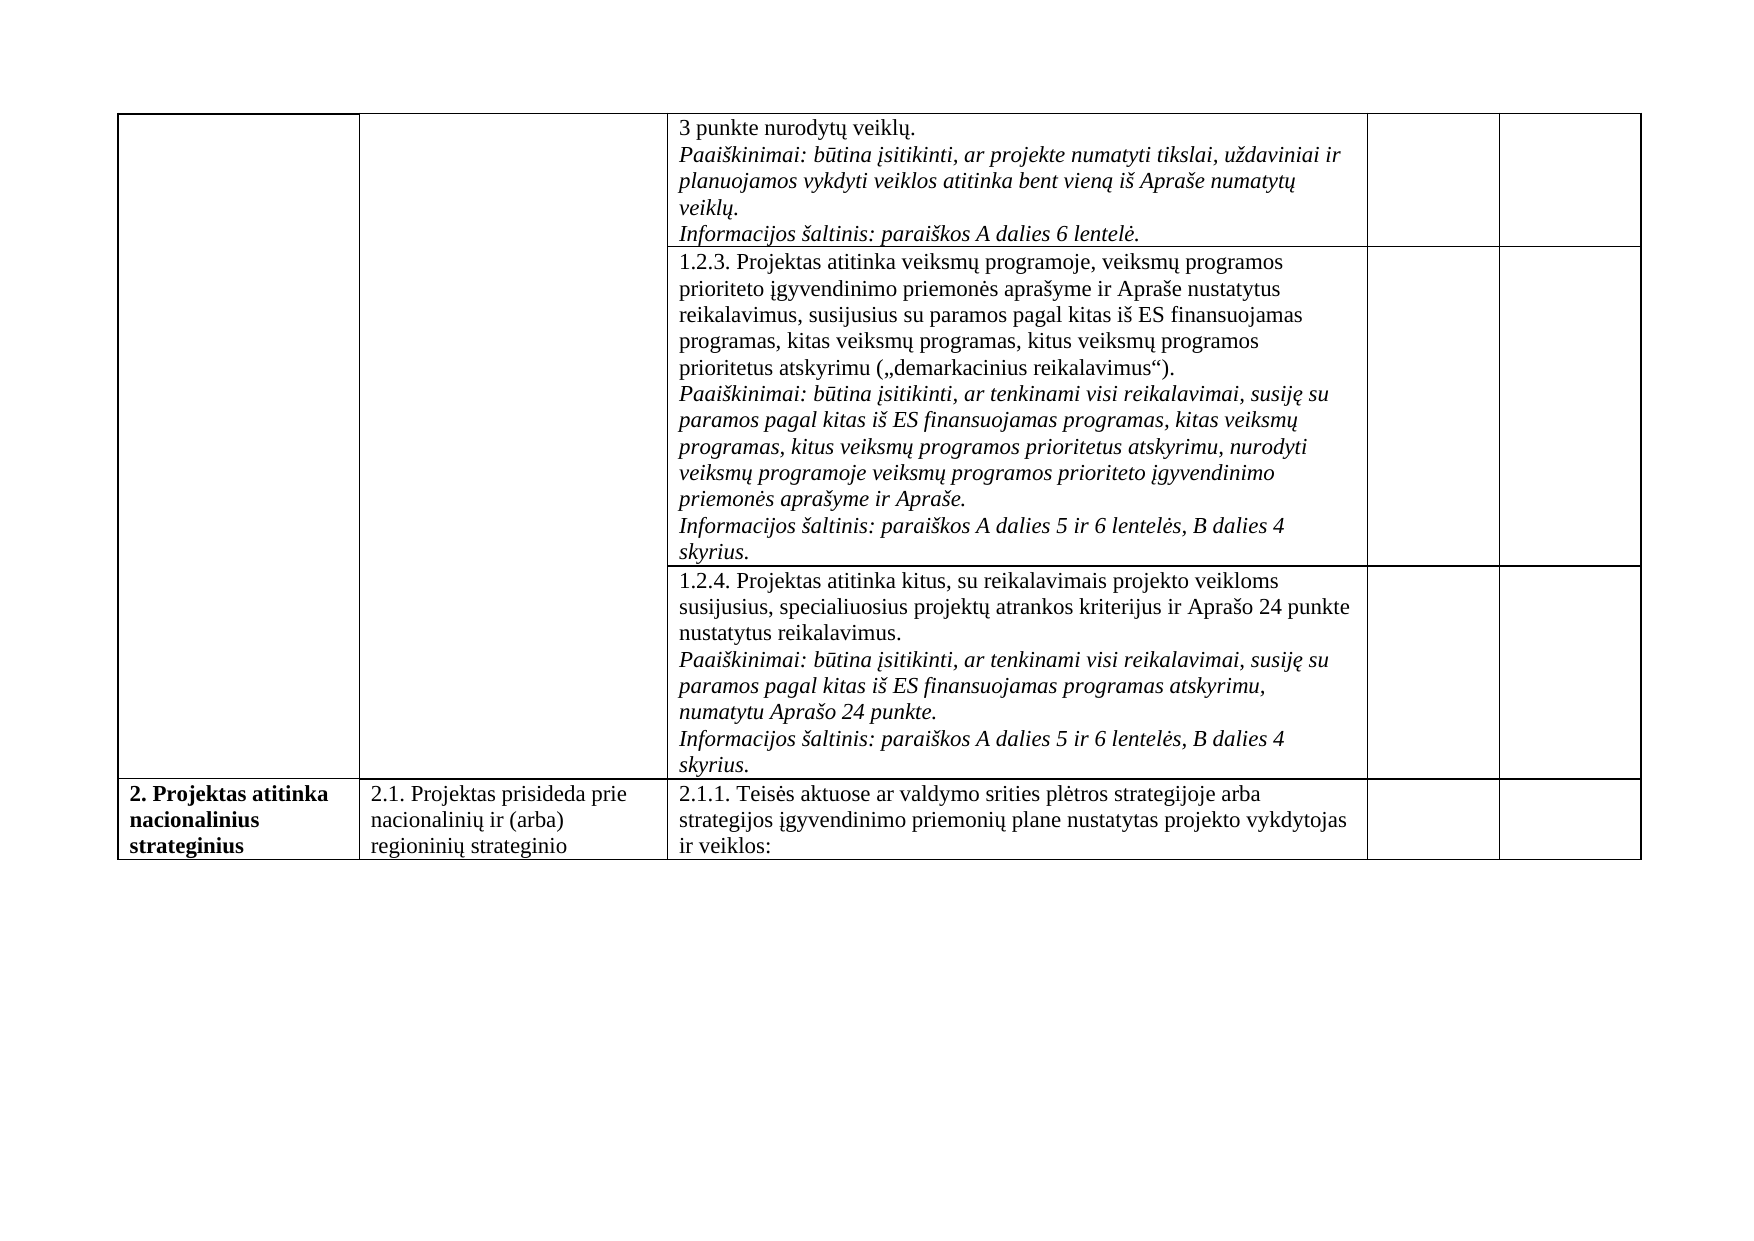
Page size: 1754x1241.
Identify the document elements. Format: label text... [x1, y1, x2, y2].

table_cell [1500, 780, 1640, 859]
table_cell 2.1.1. Teisės aktuose ar valdymo srities plėtros strategijoje arba strategijos įgyvendinimo priemonių plane nustatytas projekto vykdytojas ir veiklos: [668, 780, 1367, 859]
table_cell [1500, 114, 1640, 246]
table_cell 1.2.4. Projektas atitinka kitus, su reikalavimais projekto veikloms susijusius, specialiuosius projektų atrankos kriterijus ir Aprašo 24 punkte nustatytus reikalavimus. Paaiškinimai: būtina įsitikinti, ar tenkinami visi reikalavimai, susiję su paramos pagal kitas iš ES finansuojamas programas atskyrimu, numatytu Aprašo 24 punkte. Informacijos šaltinis: paraiškos A dalies 5 ir 6 lentelės, B dalies 4 skyrius. [668, 567, 1367, 777]
table_cell [1368, 114, 1499, 246]
table_cell [360, 114, 667, 777]
table_cell 2.1. Projektas prisideda prie nacionalinių ir (arba) regioninių strateginio [360, 780, 667, 859]
table_cell 3 punkte nurodytų veiklų. Paaiškinimai: būtina įsitikinti, ar projekte numatyti tikslai, uždaviniai ir planuojamos vykdyti veiklos atitinka bent vieną iš Apraše numatytų veiklų. Informacijos šaltinis: paraiškos A dalies 6 lentelė. [668, 114, 1367, 246]
table_cell 1.2.3. Projektas atitinka veiksmų programoje, veiksmų programos prioriteto įgyvendinimo priemonės aprašyme ir Apraše nustatytus reikalavimus, susijusius su paramos pagal kitas iš ES finansuojamas programas, kitas veiksmų programas, kitus veiksmų programos prioritetus atskyrimu („demarkacinius reikalavimus“). Paaiškinimai: būtina įsitikinti, ar tenkinami visi reikalavimai, susiję su paramos pagal kitas iš ES finansuojamas programas, kitas veiksmų programas, kitus veiksmų programos prioritetus atskyrimu, nurodyti veiksmų programoje veiksmų programos prioriteto įgyvendinimo priemonės aprašyme ir Apraše. Informacijos šaltinis: paraiškos A dalies 5 ir 6 lentelės, B dalies 4 skyrius. [668, 247, 1367, 564]
table_cell [1368, 780, 1499, 859]
table_cell [1500, 567, 1640, 777]
table_cell [1368, 247, 1499, 564]
table_cell [1500, 247, 1640, 564]
table_cell 2. Projektas atitinka nacionalinius strateginius [119, 779, 359, 859]
table_cell [119, 115, 359, 777]
table_cell [1368, 567, 1499, 777]
